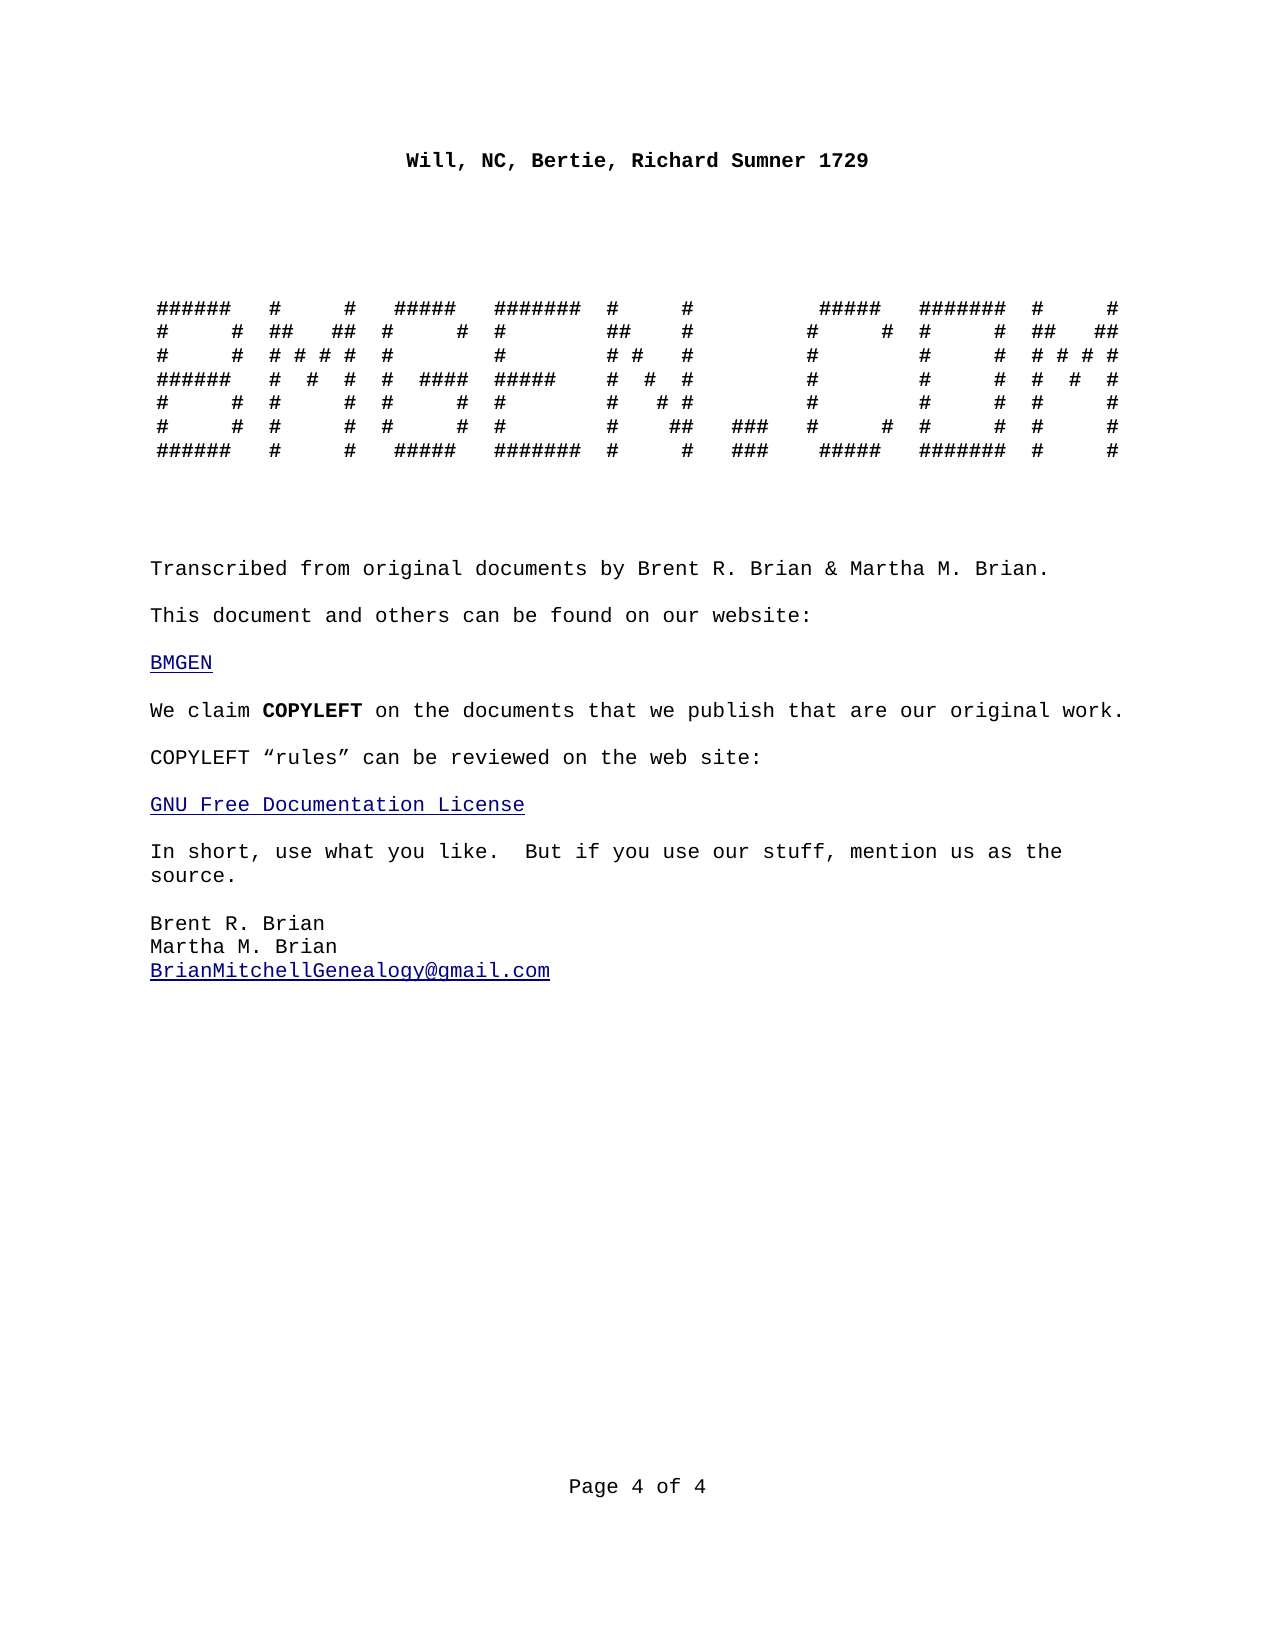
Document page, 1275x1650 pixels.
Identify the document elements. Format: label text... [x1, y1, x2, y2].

text ###### # # # # #### ##### # # # # # # # # # [150, 369, 1125, 392]
text Brent R. Brian [150, 912, 1125, 936]
text GNU Free Documentation License [150, 794, 1125, 818]
text # # # # # # # # ## ### # # # # # # [150, 416, 1125, 439]
text # # # # # # # # # # # # # # # # # # [150, 345, 1125, 369]
text ###### # # ##### ####### # # ### ##### ####### # # [150, 439, 1125, 463]
text # # # # # # # # # # # # # # # [150, 392, 1125, 416]
text # # ## ## # # # ## # # # # # ## ## [150, 321, 1125, 345]
text ###### # # ##### ####### # # ##### ####### # # [150, 298, 1125, 321]
text BrianMitchellGenealogy@gmail.com [150, 960, 1125, 983]
text In short, use what you like. But if you use our stuff, mention us as the source. [150, 842, 1125, 889]
text Martha M. Brian [150, 936, 1125, 960]
text This document and others can be found on our website: [150, 605, 1125, 629]
text COPYLEFT “rules” can be reviewed on the web site: [150, 747, 1125, 771]
text BMGEN [150, 652, 1125, 676]
text Transcribed from original documents by Brent R. Brian & Martha M. Brian. [150, 558, 1125, 581]
text We claim COPYLEFT on the documents that we publish that are our original work. [150, 700, 1125, 723]
